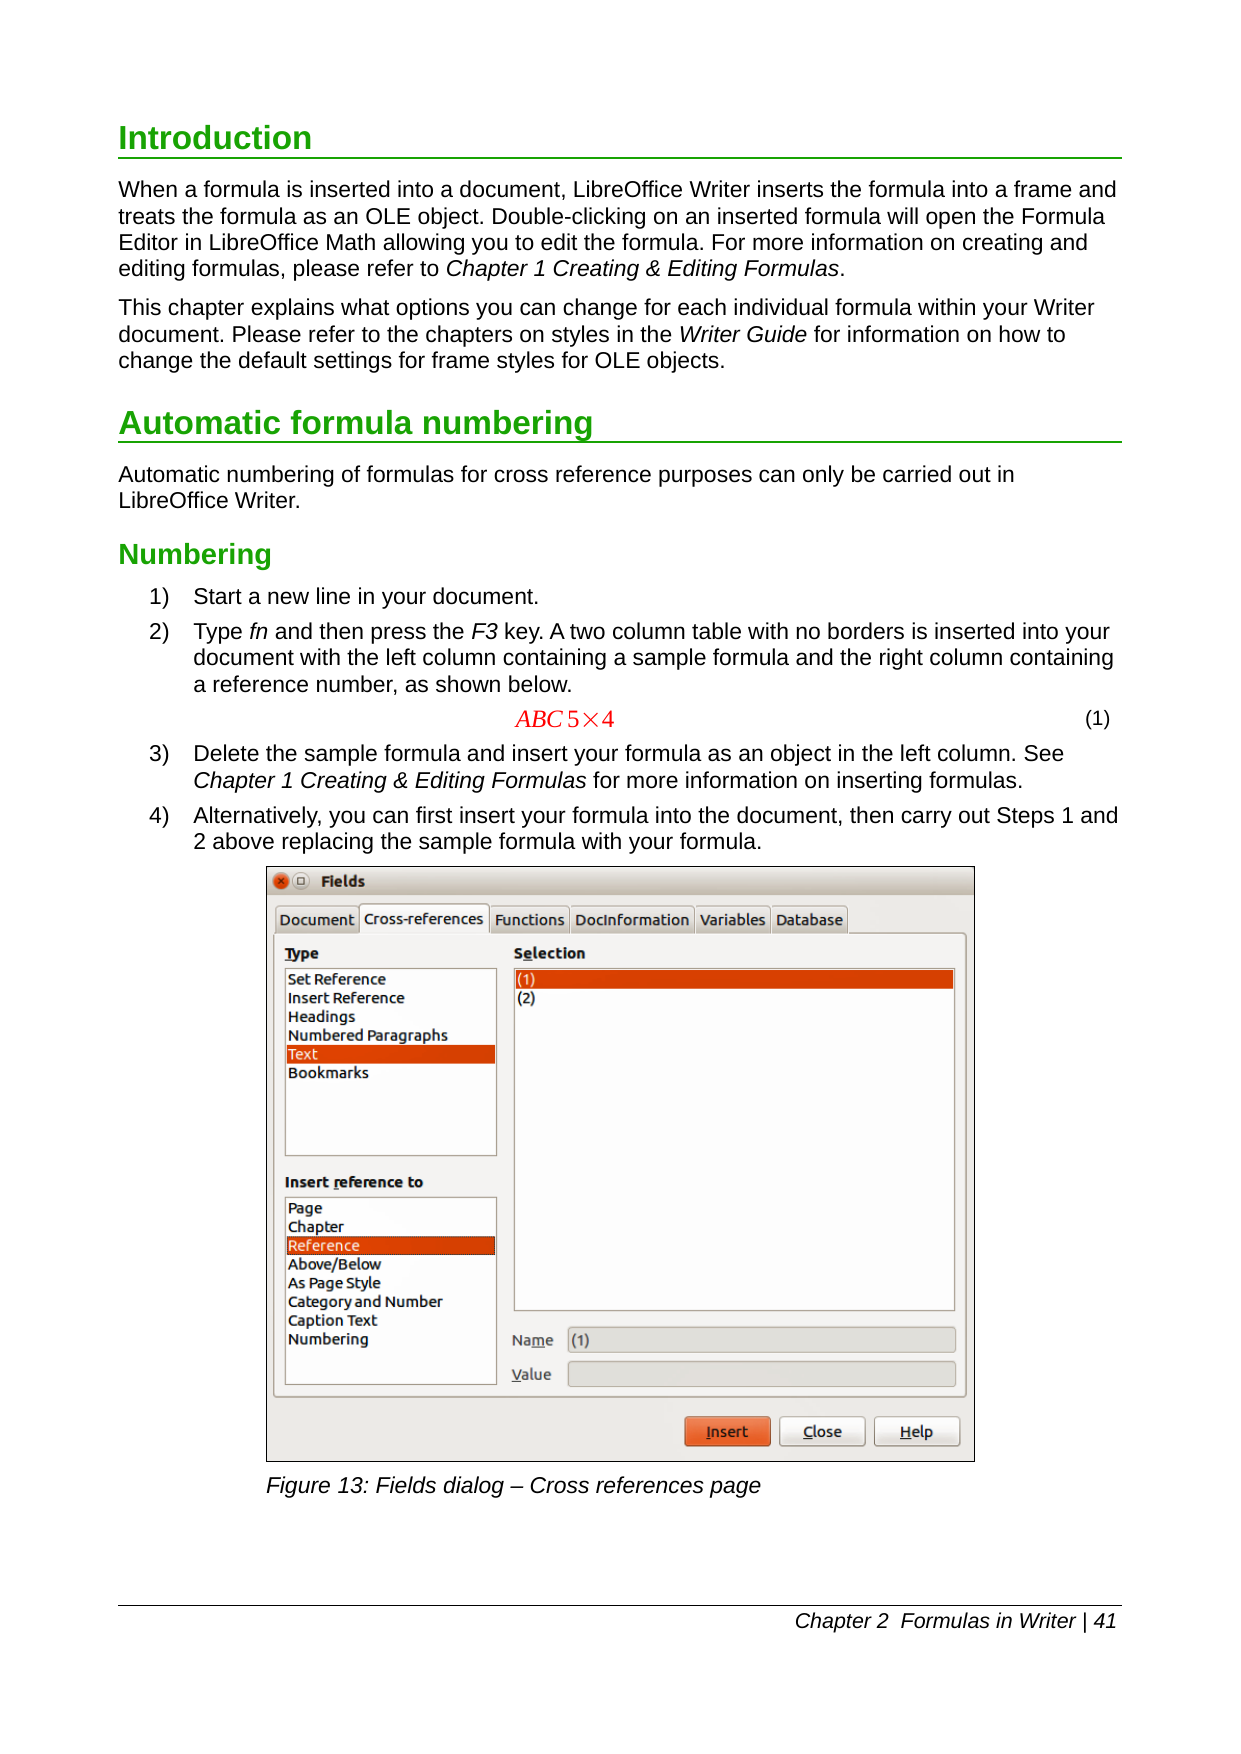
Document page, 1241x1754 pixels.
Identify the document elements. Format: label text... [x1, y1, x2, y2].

subtitle Numbering [118, 537, 1122, 571]
subtitle Automatic formula numbering [118, 403, 1122, 441]
list Start a new line in your document. [169, 583, 1122, 609]
text When a formula is inserted into a document, LibreOffice Writer inserts the formula into a frame and treats the formula as an OLE object. Double-clicking on an inserted formula will open the Formula Editor in LibreOffice Math allowing you to edit the formula. For more information on creating and editing formulas, please refer to Chapter 1 Creating & Editing Formulas. [118, 176, 1122, 282]
list Alternatively, you can first insert your formula into the document, then carry out Steps 1 and 2 above replacing the sample formula with your formula. [169, 802, 1122, 854]
list Type fn and then press the F3 key. A two column table with no borders is inserted into your document with the left column containing a sample formula and the right column containing a reference number, as shown below. [169, 618, 1122, 697]
picture [267, 867, 974, 1461]
text Automatic numbering of formulas for cross reference purposes can only be carried out in LibreOffice Writer. [118, 461, 1122, 514]
text This chapter explains what options you can change for each individual formula within your Writer document. Please refer to the chapters on styles in the Writer Guide for information on how to change the default settings for frame styles for OLE objects. [118, 294, 1122, 373]
text Figure 13: Fields dialog – Cross references page [266, 1472, 974, 1499]
table_header [118, 706, 1010, 734]
table_header (1) [1010, 706, 1122, 734]
subtitle Introduction [118, 118, 1122, 157]
list Delete the sample formula and insert your formula as an object in the left column. See Chapter 1 Creating & Editing Formulas for more information on inserting formulas. [169, 740, 1122, 793]
